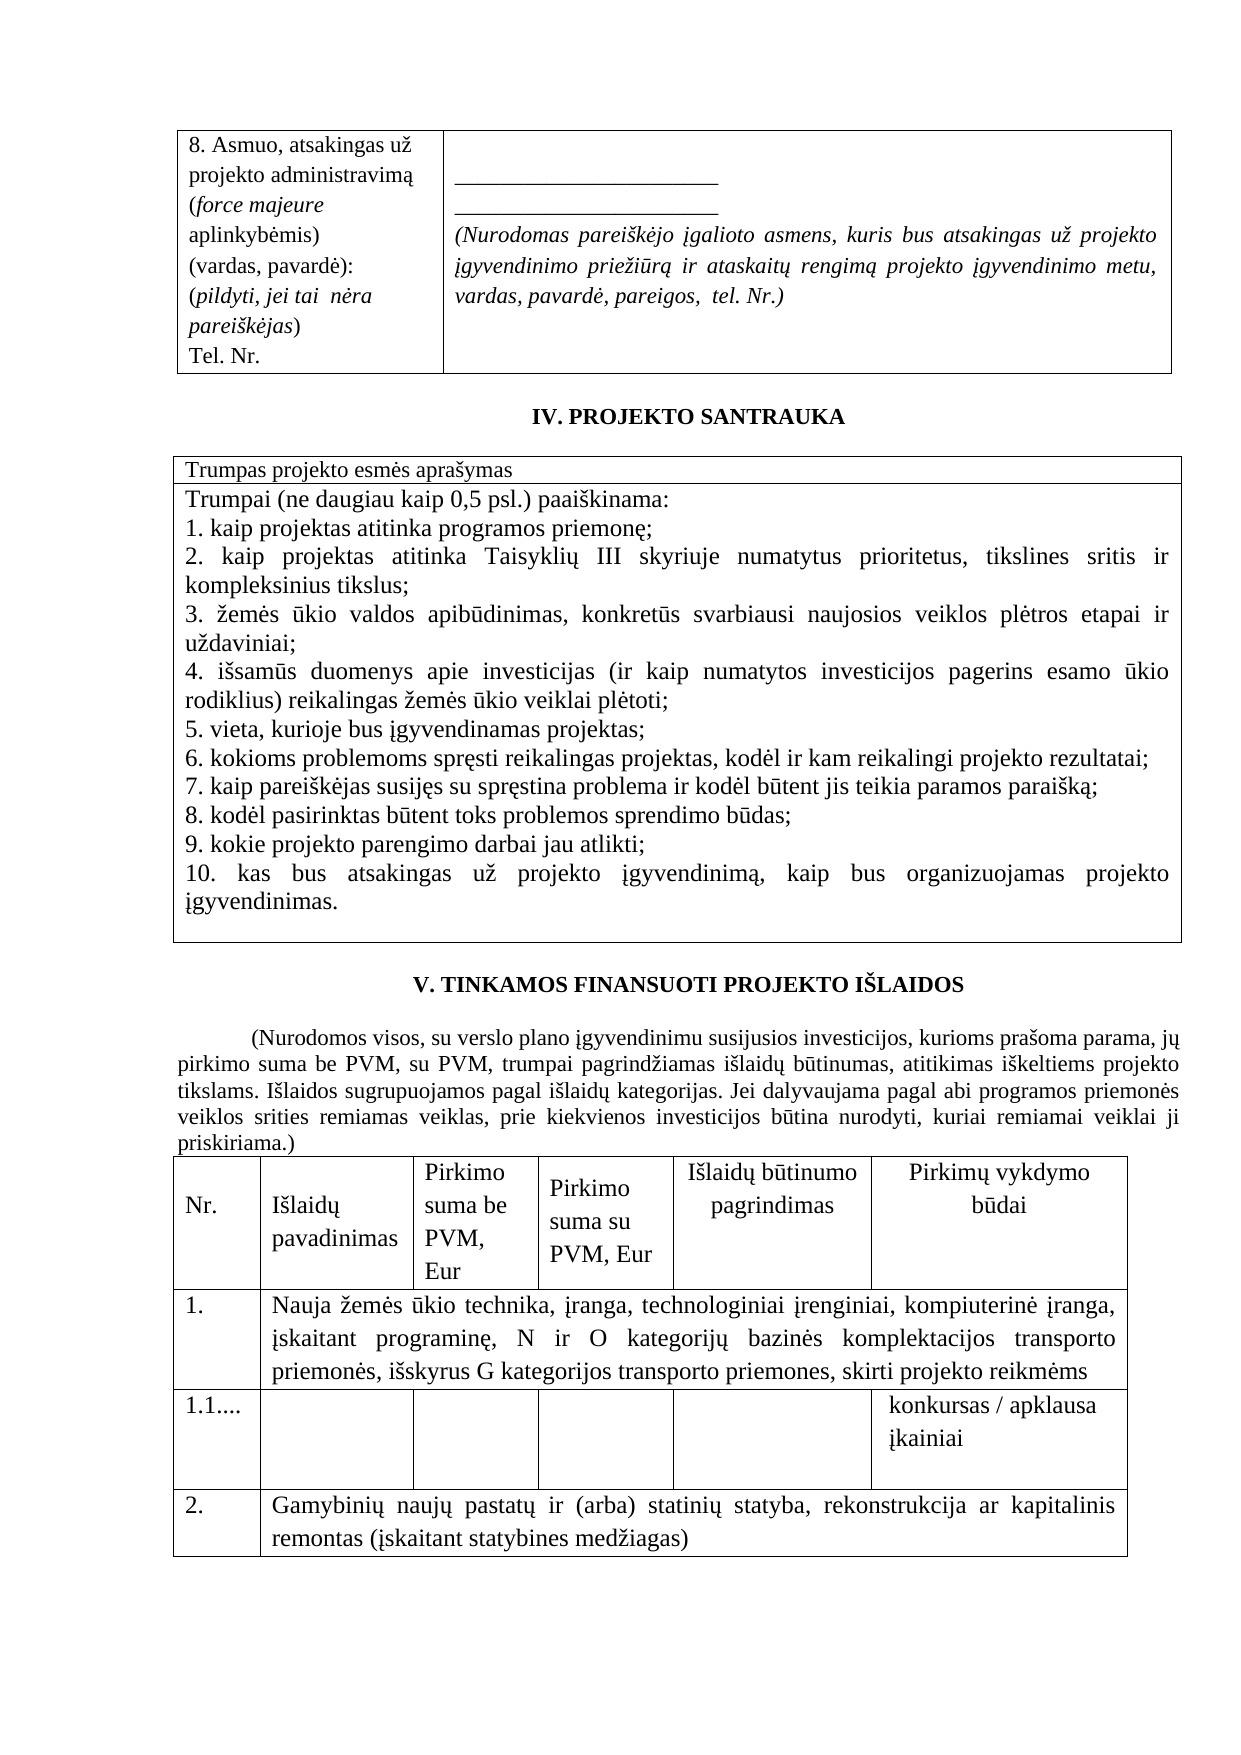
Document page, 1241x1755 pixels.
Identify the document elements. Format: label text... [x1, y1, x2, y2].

table_cell 1.1.... [174, 1390, 260, 1489]
text (Nurodomos visos, su verslo plano įgyvendinimu susijusios investicijos, kurioms prašoma parama, jų pirkimo suma be PVM, su PVM, trumpai pagrindžiamas išlaidų būtinumas, atitikimas iškeltiems projekto tikslams. Išlaidos sugrupuojamos pagal išlaidų kategorijas. Jei dalyvaujama pagal abi programos priemonės veiklos srities remiamas veiklas, prie kiekvienos investicijos būtina nurodyti, kuriai remiamai veiklai ji priskiriama.) [177, 1024, 1181, 1156]
table_header Išlaidų pavadinimas [261, 1157, 413, 1289]
table_header Pirkimų vykdymo būdai [872, 1157, 1127, 1289]
table_cell 1. [174, 1290, 260, 1389]
table_cell 8. Asmuo, atsakingas už projekto administravimą (force majeure aplinkybėmis) (vardas, pavardė): (pildyti, jei tai nėra pareiškėjas) Tel. Nr. [178, 131, 443, 373]
table_cell 2. [174, 1490, 260, 1556]
table_header Pirkimo suma be PVM, Eur [414, 1157, 538, 1289]
table_cell Trumpai (ne daugiau kaip 0,5 psl.) paaiškinama: 1. kaip projektas atitinka programos priemonę; 2. kaip projektas atitinka Taisyklių III skyriuje numatytus prioritetus, tikslines sritis ir kompleksinius tikslus; 3. žemės ūkio valdos apibūdinimas, konkretūs svarbiausi naujosios veiklos plėtros etapai ir uždaviniai; 4. išsamūs duomenys apie investicijas (ir kaip numatytos investicijos pagerins esamo ūkio rodiklius) reikalingas žemės ūkio veiklai plėtoti; 5. vieta, kurioje bus įgyvendinamas projektas; 6. kokioms problemoms spręsti reikalingas projektas, kodėl ir kam reikalingi projekto rezultatai; 7. kaip pareiškėjas susijęs su spręstina problema ir kodėl būtent jis teikia paramos paraišką; 8. kodėl pasirinktas būtent toks problemos sprendimo būdas; 9. kokie projekto parengimo darbai jau atlikti; 10. kas bus atsakingas už projekto įgyvendinimą, kaip bus organizuojamas projekto įgyvendinimas. [174, 484, 1181, 942]
text V. TINKAMOS FINANSUOTI PROJEKTO IŠLAIDOS [196, 971, 1181, 998]
table_cell _______________________ _______________________ (Nurodomas pareiškėjo įgalioto asmens, kuris bus atsakingas už projekto įgyvendinimo priežiūrą ir ataskaitų rengimą projekto įgyvendinimo metu, vardas, pavardė, pareigos, tel. Nr.) [444, 131, 1171, 373]
table_header Pirkimo suma su PVM, Eur [539, 1157, 673, 1289]
table_cell Nauja žemės ūkio technika, įranga, technologiniai įrenginiai, kompiuterinė įranga, įskaitant programinę, N ir O kategorijų bazinės komplektacijos transporto priemonės, išskyrus G kategorijos transporto priemones, skirti projekto reikmėms [261, 1290, 1127, 1389]
table_cell konkursas / apklausa įkainiai [872, 1390, 1127, 1489]
table_cell [414, 1390, 538, 1489]
table_header Nr. [174, 1157, 260, 1289]
table_header Trumpas projekto esmės aprašymas [174, 457, 1181, 483]
text IV. PROJEKTO SANTRAUKA [196, 403, 1181, 429]
table_cell [539, 1390, 673, 1489]
table_cell Gamybinių naujų pastatų ir (arba) statinių statyba, rekonstrukcija ar kapitalinis remontas (įskaitant statybines medžiagas) [261, 1490, 1127, 1556]
table_header Išlaidų būtinumo pagrindimas [674, 1157, 871, 1289]
table_cell [674, 1390, 871, 1489]
table_cell [261, 1390, 413, 1489]
